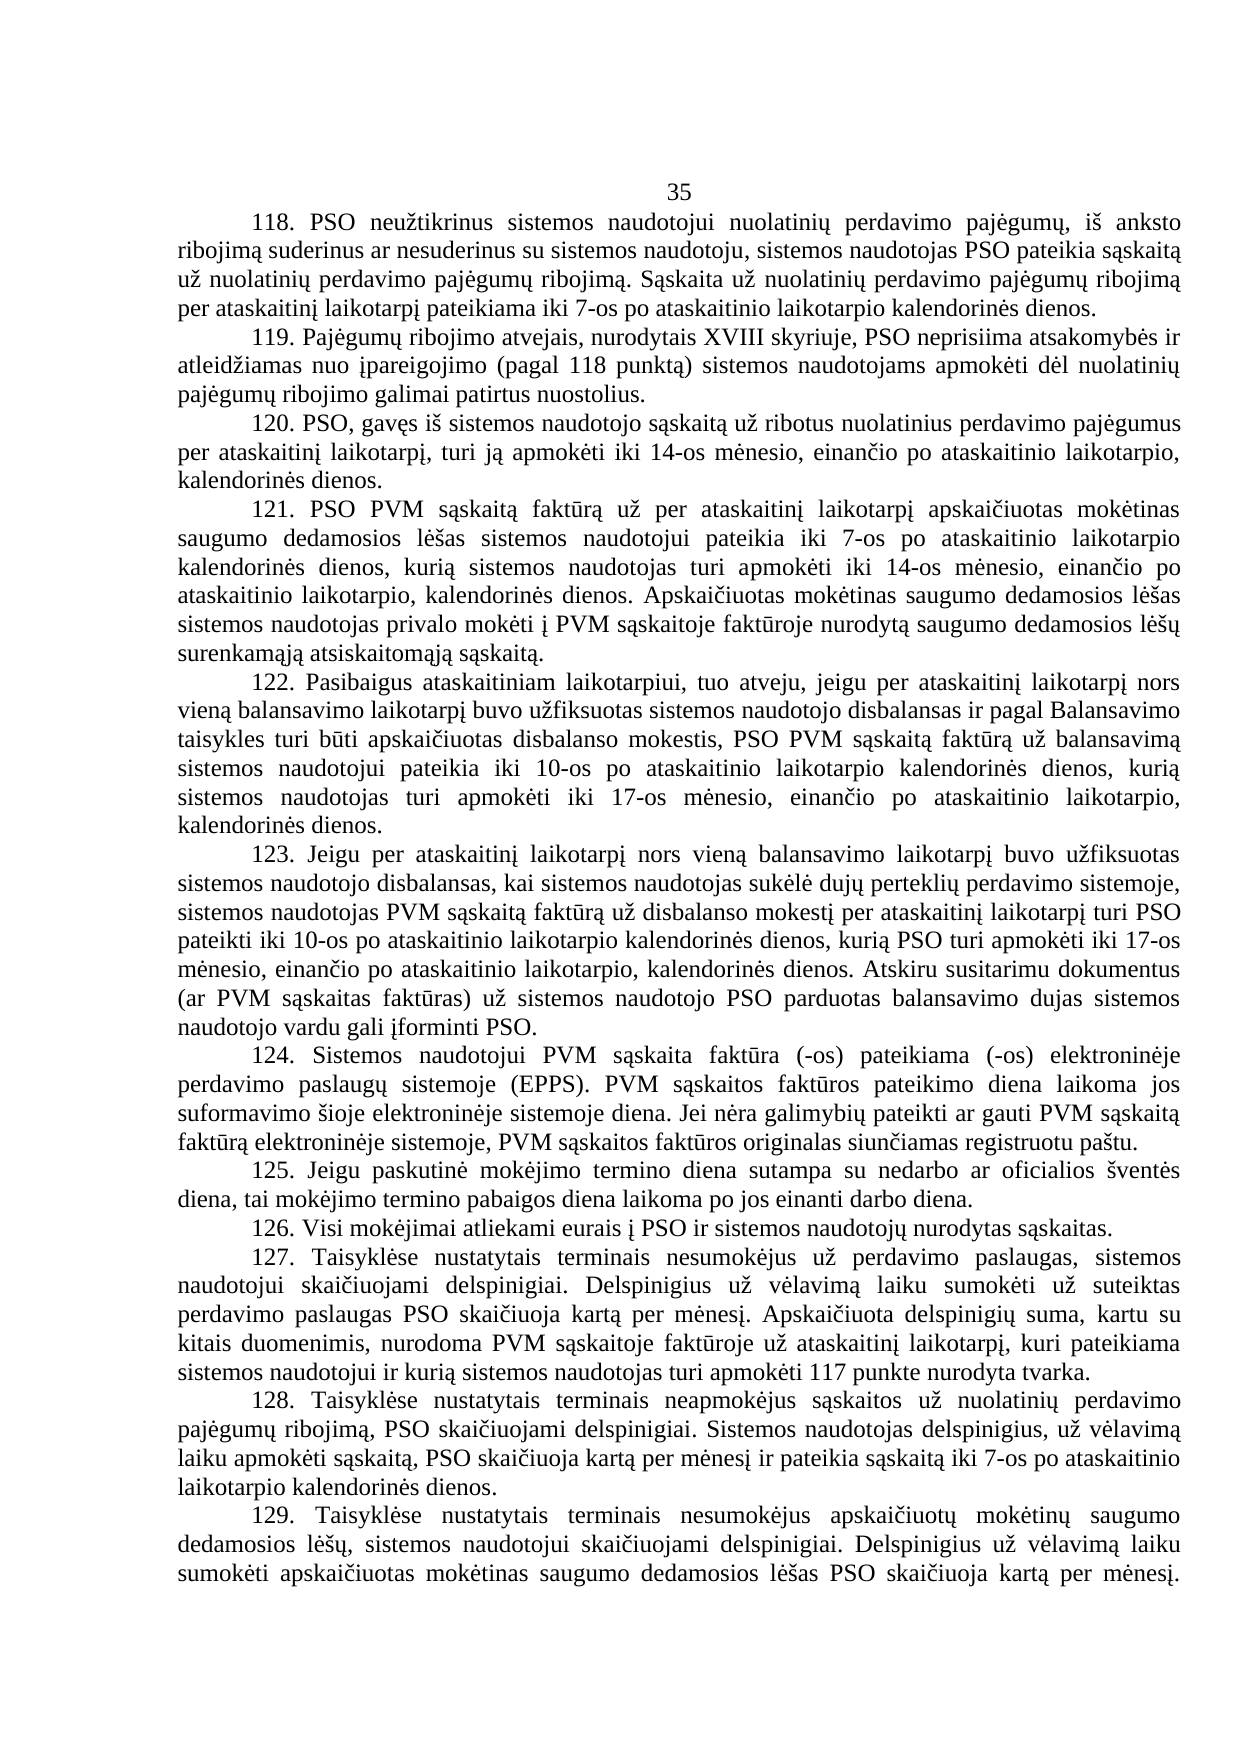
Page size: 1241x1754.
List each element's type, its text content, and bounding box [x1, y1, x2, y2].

text 123. Jeigu per ataskaitinį laikotarpį nors vieną balansavimo laikotarpį buvo užfiksuotas sistemos naudotojo disbalansas, kai sistemos naudotojas sukėlė dujų perteklių perdavimo sistemoje, sistemos naudotojas PVM sąskaitą faktūrą už disbalanso mokestį per ataskaitinį laikotarpį turi PSO pateikti iki 10-os po ataskaitinio laikotarpio kalendorinės dienos, kurią PSO turi apmokėti iki 17-os mėnesio, einančio po ataskaitinio laikotarpio, kalendorinės dienos. Atskiru susitarimu dokumentus (ar PVM sąskaitas faktūras) už sistemos naudotojo PSO parduotas balansavimo dujas sistemos naudotojo vardu gali įforminti PSO. [177, 839, 1181, 1040]
text 118. PSO neužtikrinus sistemos naudotojui nuolatinių perdavimo pajėgumų, iš anksto ribojimą suderinus ar nesuderinus su sistemos naudotoju, sistemos naudotojas PSO pateikia sąskaitą už nuolatinių perdavimo pajėgumų ribojimą. Sąskaita už nuolatinių perdavimo pajėgumų ribojimą per ataskaitinį laikotarpį pateikiama iki 7-os po ataskaitinio laikotarpio kalendorinės dienos. [177, 207, 1181, 322]
text 129. Taisyklėse nustatytais terminais nesumokėjus apskaičiuotų mokėtinų saugumo dedamosios lėšų, sistemos naudotojui skaičiuojami delspinigiai. Delspinigius už vėlavimą laiku sumokėti apskaičiuotas mokėtinas saugumo dedamosios lėšas PSO skaičiuoja kartą per mėnesį. [177, 1500, 1181, 1587]
text 128. Taisyklėse nustatytais terminais neapmokėjus sąskaitos už nuolatinių perdavimo pajėgumų ribojimą, PSO skaičiuojami delspinigiai. Sistemos naudotojas delspinigius, už vėlavimą laiku apmokėti sąskaitą, PSO skaičiuoja kartą per mėnesį ir pateikia sąskaitą iki 7-os po ataskaitinio laikotarpio kalendorinės dienos. [177, 1385, 1181, 1500]
text 121. PSO PVM sąskaitą faktūrą už per ataskaitinį laikotarpį apskaičiuotas mokėtinas saugumo dedamosios lėšas sistemos naudotojui pateikia iki 7-os po ataskaitinio laikotarpio kalendorinės dienos, kurią sistemos naudotojas turi apmokėti iki 14-os mėnesio, einančio po ataskaitinio laikotarpio, kalendorinės dienos. Apskaičiuotas mokėtinas saugumo dedamosios lėšas sistemos naudotojas privalo mokėti į PVM sąskaitoje faktūroje nurodytą saugumo dedamosios lėšų surenkamąją atsiskaitomąją sąskaitą. [177, 494, 1181, 667]
text 119. Pajėgumų ribojimo atvejais, nurodytais XVIII skyriuje, PSO neprisiima atsakomybės ir atleidžiamas nuo įpareigojimo (pagal 118 punktą) sistemos naudotojams apmokėti dėl nuolatinių pajėgumų ribojimo galimai patirtus nuostolius. [177, 322, 1181, 408]
text 124. Sistemos naudotojui PVM sąskaita faktūra (-os) pateikiama (-os) elektroninėje perdavimo paslaugų sistemoje (EPPS). PVM sąskaitos faktūros pateikimo diena laikoma jos suformavimo šioje elektroninėje sistemoje diena. Jei nėra galimybių pateikti ar gauti PVM sąskaitą faktūrą elektroninėje sistemoje, PVM sąskaitos faktūros originalas siunčiamas registruotu paštu. [177, 1040, 1181, 1155]
text 126. Visi mokėjimai atliekami eurais į PSO ir sistemos naudotojų nurodytas sąskaitas. [177, 1213, 1181, 1242]
text 122. Pasibaigus ataskaitiniam laikotarpiui, tuo atveju, jeigu per ataskaitinį laikotarpį nors vieną balansavimo laikotarpį buvo užfiksuotas sistemos naudotojo disbalansas ir pagal Balansavimo taisykles turi būti apskaičiuotas disbalanso mokestis, PSO PVM sąskaitą faktūrą už balansavimą sistemos naudotojui pateikia iki 10-os po ataskaitinio laikotarpio kalendorinės dienos, kurią sistemos naudotojas turi apmokėti iki 17-os mėnesio, einančio po ataskaitinio laikotarpio, kalendorinės dienos. [177, 667, 1181, 839]
text 125. Jeigu paskutinė mokėjimo termino diena sutampa su nedarbo ar oficialios šventės diena, tai mokėjimo termino pabaigos diena laikoma po jos einanti darbo diena. [177, 1155, 1181, 1213]
text 127. Taisyklėse nustatytais terminais nesumokėjus už perdavimo paslaugas, sistemos naudotojui skaičiuojami delspinigiai. Delspinigius už vėlavimą laiku sumokėti už suteiktas perdavimo paslaugas PSO skaičiuoja kartą per mėnesį. Apskaičiuota delspinigių suma, kartu su kitais duomenimis, nurodoma PVM sąskaitoje faktūroje už ataskaitinį laikotarpį, kuri pateikiama sistemos naudotojui ir kurią sistemos naudotojas turi apmokėti 117 punkte nurodyta tvarka. [177, 1242, 1181, 1385]
text 120. PSO, gavęs iš sistemos naudotojo sąskaitą už ribotus nuolatinius perdavimo pajėgumus per ataskaitinį laikotarpį, turi ją apmokėti iki 14-os mėnesio, einančio po ataskaitinio laikotarpio, kalendorinės dienos. [177, 408, 1181, 494]
